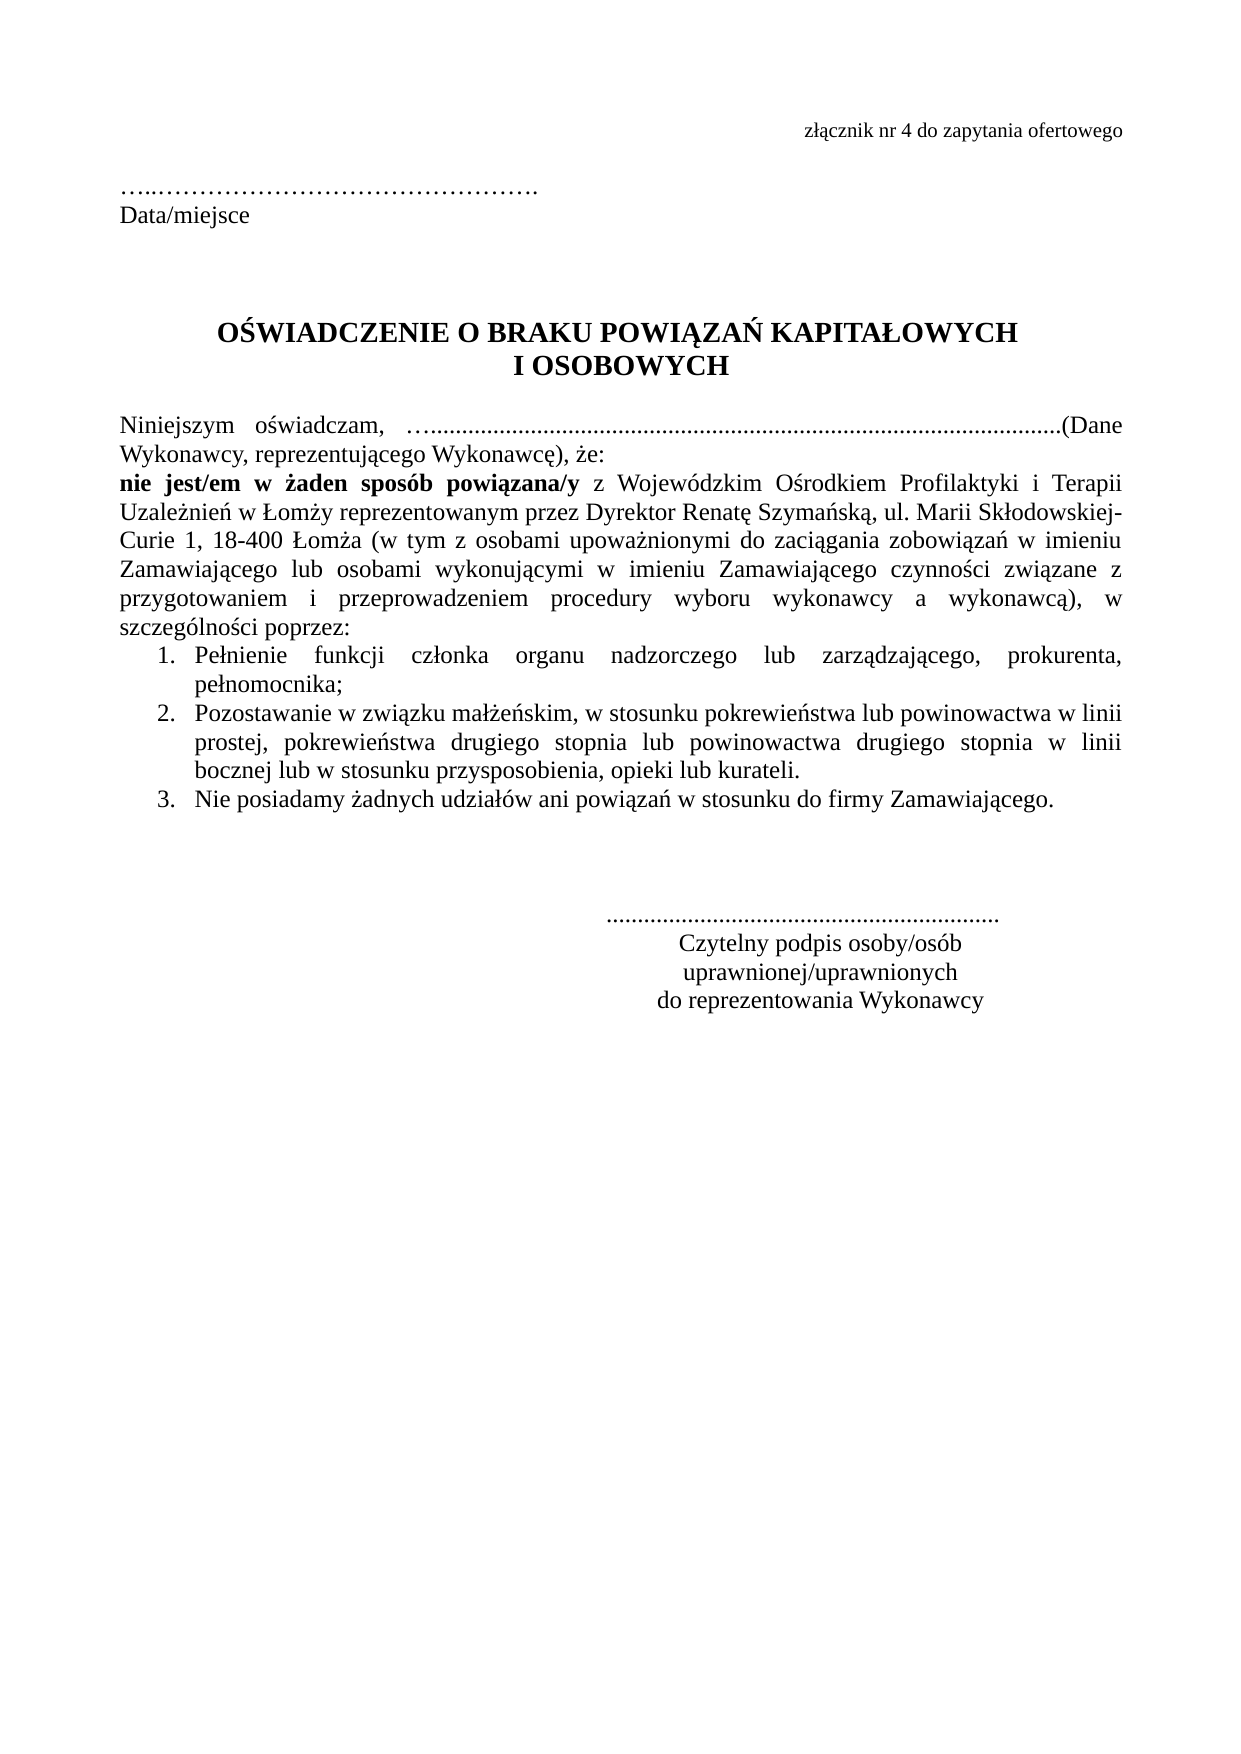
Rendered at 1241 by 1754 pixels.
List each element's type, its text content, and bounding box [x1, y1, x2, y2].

text Data/miejsce [119, 200, 1123, 228]
text uprawnionej/uprawnionych [518, 957, 1123, 986]
text Czytelny podpis osoby/osób [518, 928, 1123, 957]
text do reprezentowania Wykonawcy [518, 986, 1123, 1014]
text OŚWIADCZENIE O BRAKU POWIĄZAŃ KAPITAŁOWYCH I OSOBOWYCH [119, 315, 1123, 382]
text nie jest/em w żaden sposób powiązana/y z Wojewódzkim Ośrodkiem Profilaktyki i Terapii Uzależnień w Łomży reprezentowanym przez Dyrektor Renatę Szymańską, ul. Marii Skłodowskiej-Curie 1, 18-400 Łomża (w tym z osobami upoważnionymi do zaciągania zobowiązań w imieniu Zamawiającego lub osobami wykonującymi w imieniu Zamawiającego czynności związane z przygotowaniem i przeprowadzeniem procedury wyboru wykonawcy a wykonawcą), w szczególności poprzez: [119, 468, 1123, 641]
text Niniejszym oświadczam, ….....................................................................................................(Dane Wykonawcy, reprezentującego Wykonawcę), że: [119, 411, 1123, 468]
list Pełnienie funkcji członka organu nadzorczego lub zarządzającego, prokurenta, pełnomocnika; [157, 641, 1123, 698]
text złącznik nr 4 do zapytania ofertowego [119, 118, 1123, 142]
text ............................................................... [119, 899, 1123, 928]
text …..………………………………………. [119, 171, 1123, 200]
list Pozostawanie w związku małżeńskim, w stosunku pokrewieństwa lub powinowactwa w linii prostej, pokrewieństwa drugiego stopnia lub powinowactwa drugiego stopnia w linii bocznej lub w stosunku przysposobienia, opieki lub kurateli. [157, 698, 1123, 784]
list Nie posiadamy żadnych udziałów ani powiązań w stosunku do firmy Zamawiającego. [157, 784, 1123, 813]
